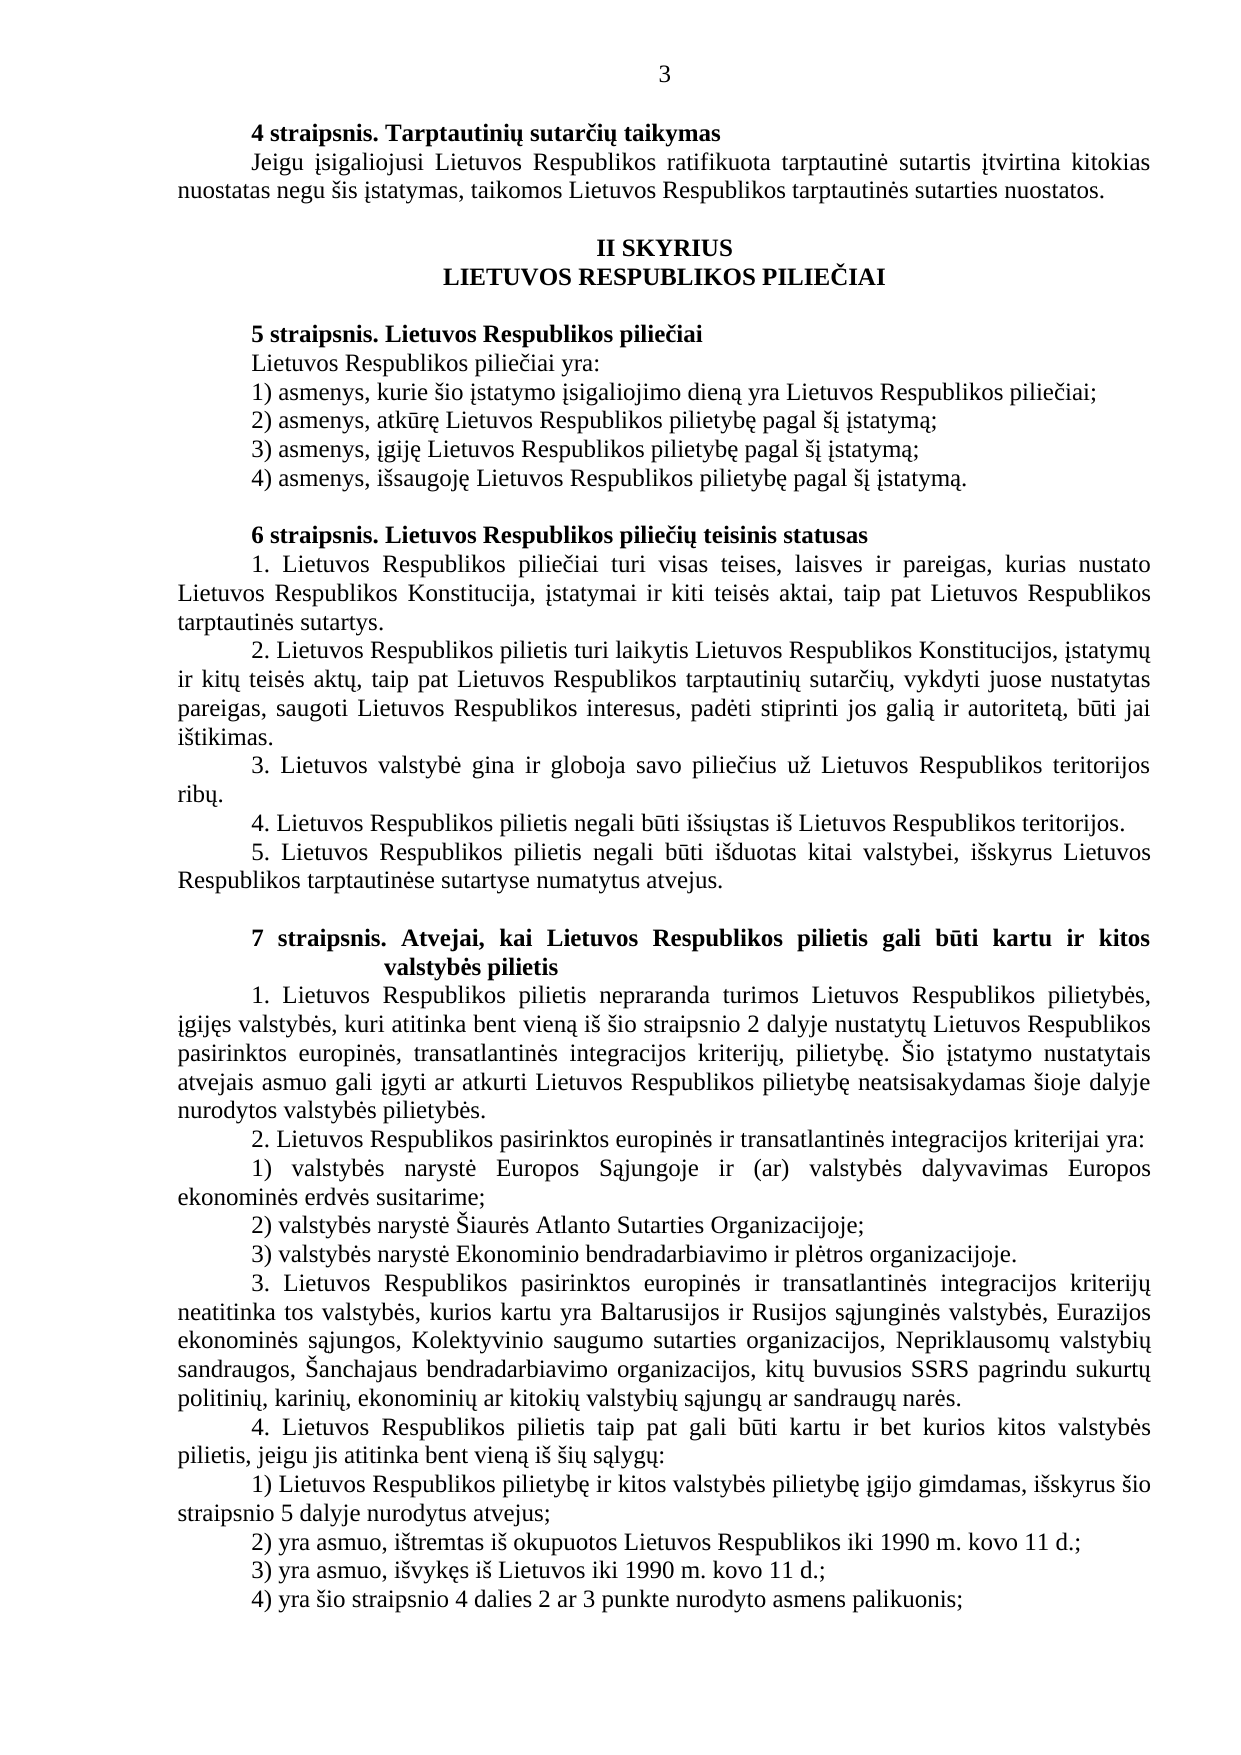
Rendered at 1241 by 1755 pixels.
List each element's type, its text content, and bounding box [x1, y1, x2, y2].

text 3. Lietuvos valstybė gina ir globoja savo piliečius už Lietuvos Respublikos teritorijos ribų. [177, 751, 1152, 808]
text 4) yra šio straipsnio 4 dalies 2 ar 3 punkte nurodyto asmens palikuonis; [177, 1584, 1152, 1613]
text 2) valstybės narystė Šiaurės Atlanto Sutarties Organizacijoje; [177, 1211, 1152, 1239]
text 1) asmenys, kurie šio įstatymo įsigaliojimo dieną yra Lietuvos Respublikos piliečiai; [177, 377, 1152, 406]
text 1. Lietuvos Respublikos pilietis nepraranda turimos Lietuvos Respublikos pilietybės, įgijęs valstybės, kuri atitinka bent vieną iš šio straipsnio 2 dalyje nustatytų Lietuvos Respublikos pasirinktos europinės, transatlantinės integracijos kriterijų, pilietybę. Šio įstatymo nustatytais atvejais asmuo gali įgyti ar atkurti Lietuvos Respublikos pilietybę neatsisakydamas šioje dalyje nurodytos valstybės pilietybės. [177, 981, 1152, 1124]
text 4) asmenys, išsaugoję Lietuvos Respublikos pilietybę pagal šį įstatymą. [177, 463, 1152, 492]
text 4. Lietuvos Respublikos pilietis negali būti išsiųstas iš Lietuvos Respublikos teritorijos. [177, 808, 1152, 837]
text 1. Lietuvos Respublikos piliečiai turi visas teises, laisves ir pareigas, kurias nustato Lietuvos Respublikos Konstitucija, įstatymai ir kiti teisės aktai, taip pat Lietuvos Respublikos tarptautinės sutartys. [177, 549, 1152, 636]
text 3) asmenys, įgiję Lietuvos Respublikos pilietybę pagal šį įstatymą; [177, 434, 1152, 463]
text 5. Lietuvos Respublikos pilietis negali būti išduotas kitai valstybei, išskyrus Lietuvos Respublikos tarptautinėse sutartyse numatytus atvejus. [177, 837, 1152, 894]
text 2) asmenys, atkūrę Lietuvos Respublikos pilietybę pagal šį įstatymą; [177, 406, 1152, 434]
text 6 straipsnis. Lietuvos Respublikos piliečių teisinis statusas [177, 521, 1152, 549]
text 4. Lietuvos Respublikos pilietis taip pat gali būti kartu ir bet kurios kitos valstybės pilietis, jeigu jis atitinka bent vieną iš šių sąlygų: [177, 1412, 1152, 1469]
text 3) yra asmuo, išvykęs iš Lietuvos iki 1990 m. kovo 11 d.; [177, 1556, 1152, 1584]
text LIETUVOS RESPUBLIKOS PILIEČIAI [177, 262, 1152, 291]
text 1) valstybės narystė Europos Sąjungoje ir (ar) valstybės dalyvavimas Europos ekonominės erdvės susitarime; [177, 1153, 1152, 1211]
text Lietuvos Respublikos piliečiai yra: [177, 348, 1152, 377]
text 7 straipsnis. Atvejai, kai Lietuvos Respublikos pilietis gali būti kartu ir kitos valstybės pilietis [251, 923, 1152, 981]
text 2) yra asmuo, ištremtas iš okupuotos Lietuvos Respublikos iki 1990 m. kovo 11 d.; [177, 1527, 1152, 1556]
text 4 straipsnis. Tarptautinių sutarčių taikymas [177, 118, 1152, 147]
text 2. Lietuvos Respublikos pasirinktos europinės ir transatlantinės integracijos kriterijai yra: [177, 1124, 1152, 1153]
text 5 straipsnis. Lietuvos Respublikos piliečiai [177, 319, 1152, 348]
text 1) Lietuvos Respublikos pilietybę ir kitos valstybės pilietybę įgijo gimdamas, išskyrus šio straipsnio 5 dalyje nurodytus atvejus; [177, 1469, 1152, 1527]
text Jeigu įsigaliojusi Lietuvos Respublikos ratifikuota tarptautinė sutartis įtvirtina kitokias nuostatas negu šis įstatymas, taikomos Lietuvos Respublikos tarptautinės sutarties nuostatos. [177, 147, 1152, 204]
text 2. Lietuvos Respublikos pilietis turi laikytis Lietuvos Respublikos Konstitucijos, įstatymų ir kitų teisės aktų, taip pat Lietuvos Respublikos tarptautinių sutarčių, vykdyti juose nustatytas pareigas, saugoti Lietuvos Respublikos interesus, padėti stiprinti jos galią ir autoritetą, būti jai ištikimas. [177, 636, 1152, 751]
text 3. Lietuvos Respublikos pasirinktos europinės ir transatlantinės integracijos kriterijų neatitinka tos valstybės, kurios kartu yra Baltarusijos ir Rusijos sąjunginės valstybės, Eurazijos ekonominės sąjungos, Kolektyvinio saugumo sutarties organizacijos, Nepriklausomų valstybių sandraugos, Šanchajaus bendradarbiavimo organizacijos, kitų buvusios SSRS pagrindu sukurtų politinių, karinių, ekonominių ar kitokių valstybių sąjungų ar sandraugų narės. [177, 1268, 1152, 1412]
text 3) valstybės narystė Ekonominio bendradarbiavimo ir plėtros organizacijoje. [177, 1239, 1152, 1268]
text II SKYRIUS [177, 233, 1152, 262]
